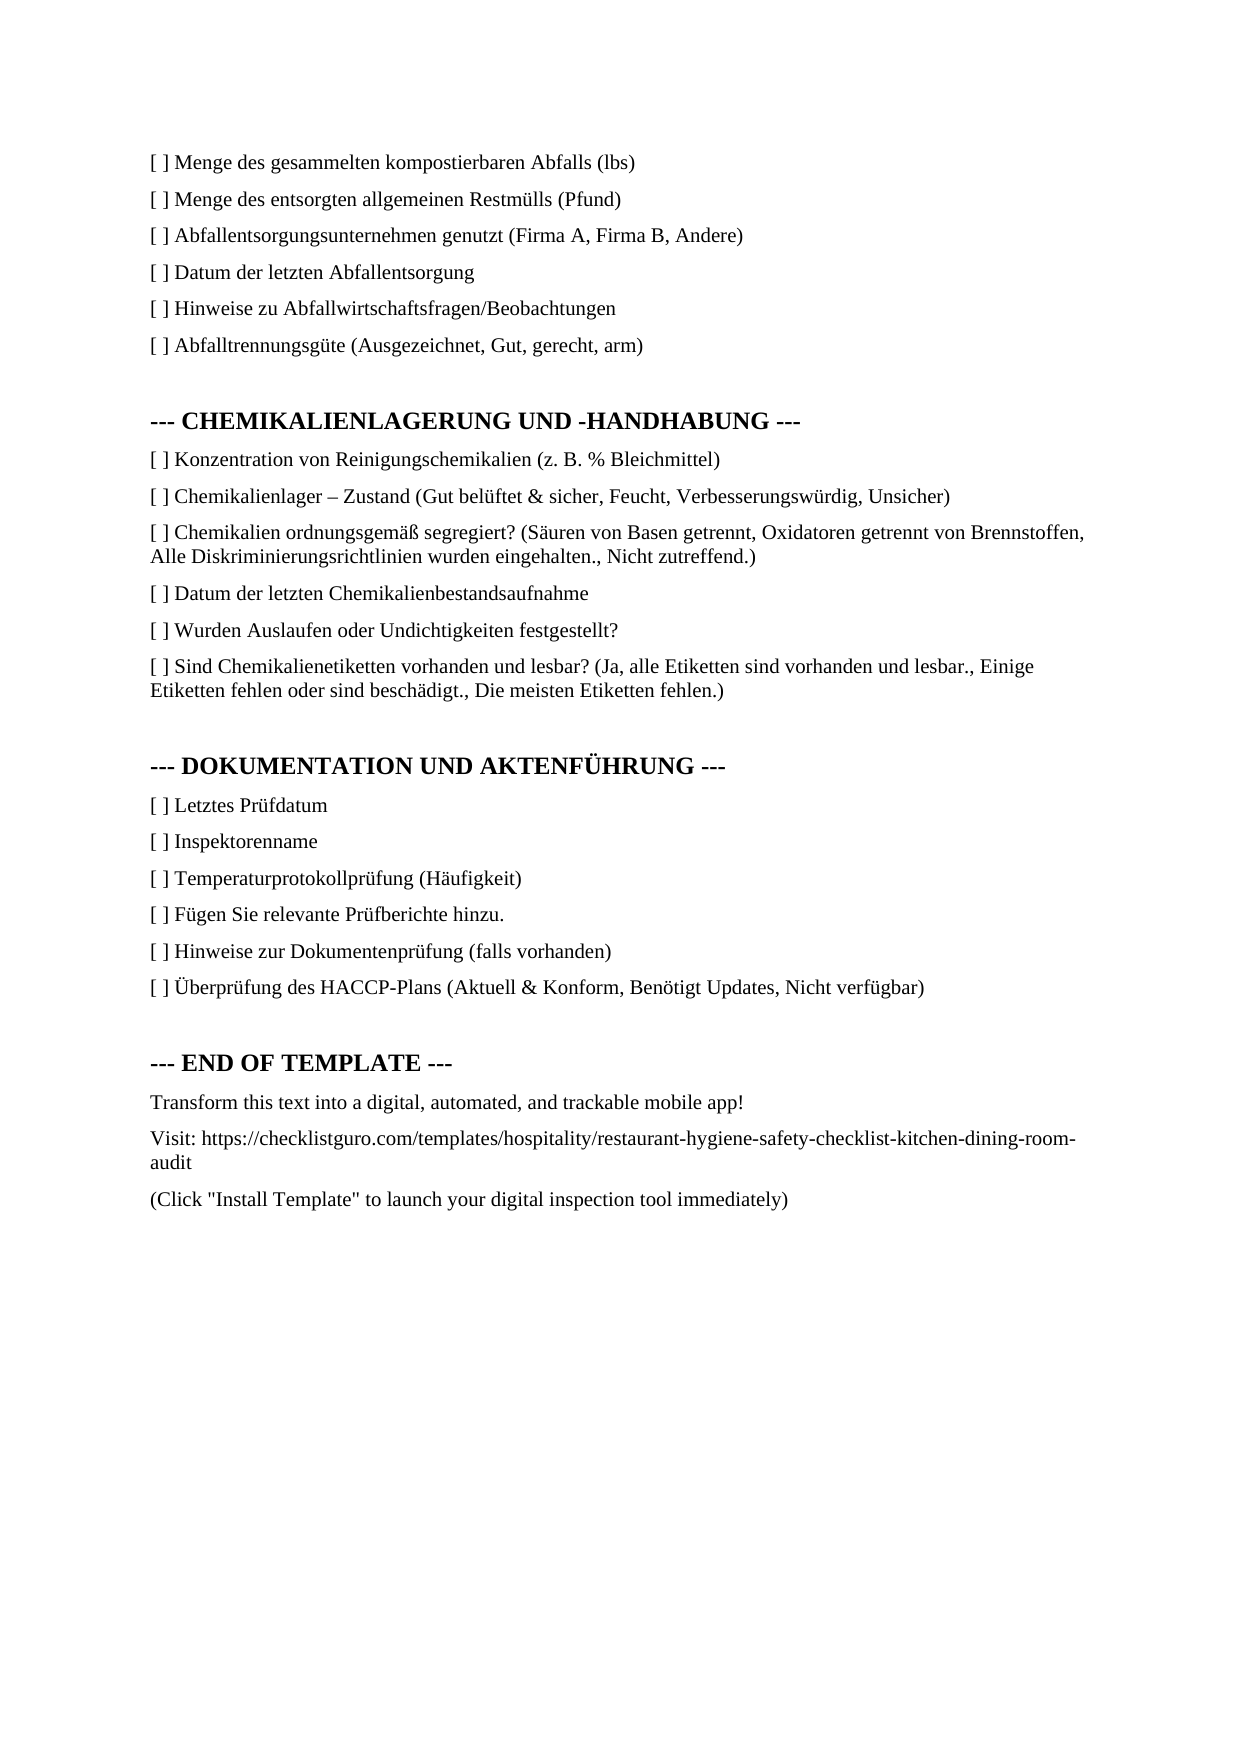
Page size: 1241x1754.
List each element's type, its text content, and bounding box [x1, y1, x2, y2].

text --- END OF TEMPLATE --- [150, 1048, 1090, 1077]
text --- DOKUMENTATION UND AKTENFÜHRUNG --- [150, 751, 1090, 780]
text [ ] Chemikalienlager – Zustand (Gut belüftet & sicher, Feucht, Verbesserungswürdig, Unsicher) [150, 484, 1090, 508]
text (Click "Install Template" to launch your digital inspection tool immediately) [150, 1187, 1090, 1211]
text Transform this text into a digital, automated, and trackable mobile app! [150, 1090, 1090, 1114]
text [ ] Datum der letzten Chemikalienbestandsaufnahme [150, 581, 1090, 605]
text [ ] Abfallentsorgungsunternehmen genutzt (Firma A, Firma B, Andere) [150, 223, 1090, 247]
text Visit: https://checklistguro.com/templates/hospitality/restaurant-hygiene-safety-checklist-kitchen-dining-room-audit [150, 1126, 1090, 1174]
text [ ] Chemikalien ordnungsgemäß segregiert? (Säuren von Basen getrennt, Oxidatoren getrennt von Brennstoffen, Alle Diskriminierungsrichtlinien wurden eingehalten., Nicht zutreffend.) [150, 520, 1090, 568]
text [ ] Fügen Sie relevante Prüfberichte hinzu. [150, 902, 1090, 926]
text [ ] Wurden Auslaufen oder Undichtigkeiten festgestellt? [150, 617, 1090, 642]
text [ ] Inspektorenname [150, 829, 1090, 853]
text [ ] Abfalltrennungsgüte (Ausgezeichnet, Gut, gerecht, arm) [150, 333, 1090, 357]
text [ ] Hinweise zur Dokumentenprüfung (falls vorhanden) [150, 939, 1090, 963]
text [ ] Letztes Prüfdatum [150, 792, 1090, 817]
text [ ] Überprüfung des HACCP-Plans (Aktuell & Konform, Benötigt Updates, Nicht verfügbar) [150, 975, 1090, 999]
text [ ] Datum der letzten Abfallentsorgung [150, 260, 1090, 284]
text --- CHEMIKALIENLAGERUNG UND -HANDHABUNG --- [150, 406, 1090, 435]
text [ ] Menge des entsorgten allgemeinen Restmülls (Pfund) [150, 187, 1090, 211]
text [ ] Hinweise zu Abfallwirtschaftsfragen/Beobachtungen [150, 296, 1090, 320]
text [ ] Konzentration von Reinigungschemikalien (z. B. % Bleichmittel) [150, 447, 1090, 471]
text [ ] Sind Chemikalienetiketten vorhanden und lesbar? (Ja, alle Etiketten sind vorhanden und lesbar., Einige Etiketten fehlen oder sind beschädigt., Die meisten Etiketten fehlen.) [150, 654, 1090, 702]
text [ ] Menge des gesammelten kompostierbaren Abfalls (lbs) [150, 150, 1090, 174]
text [ ] Temperaturprotokollprüfung (Häufigkeit) [150, 866, 1090, 890]
